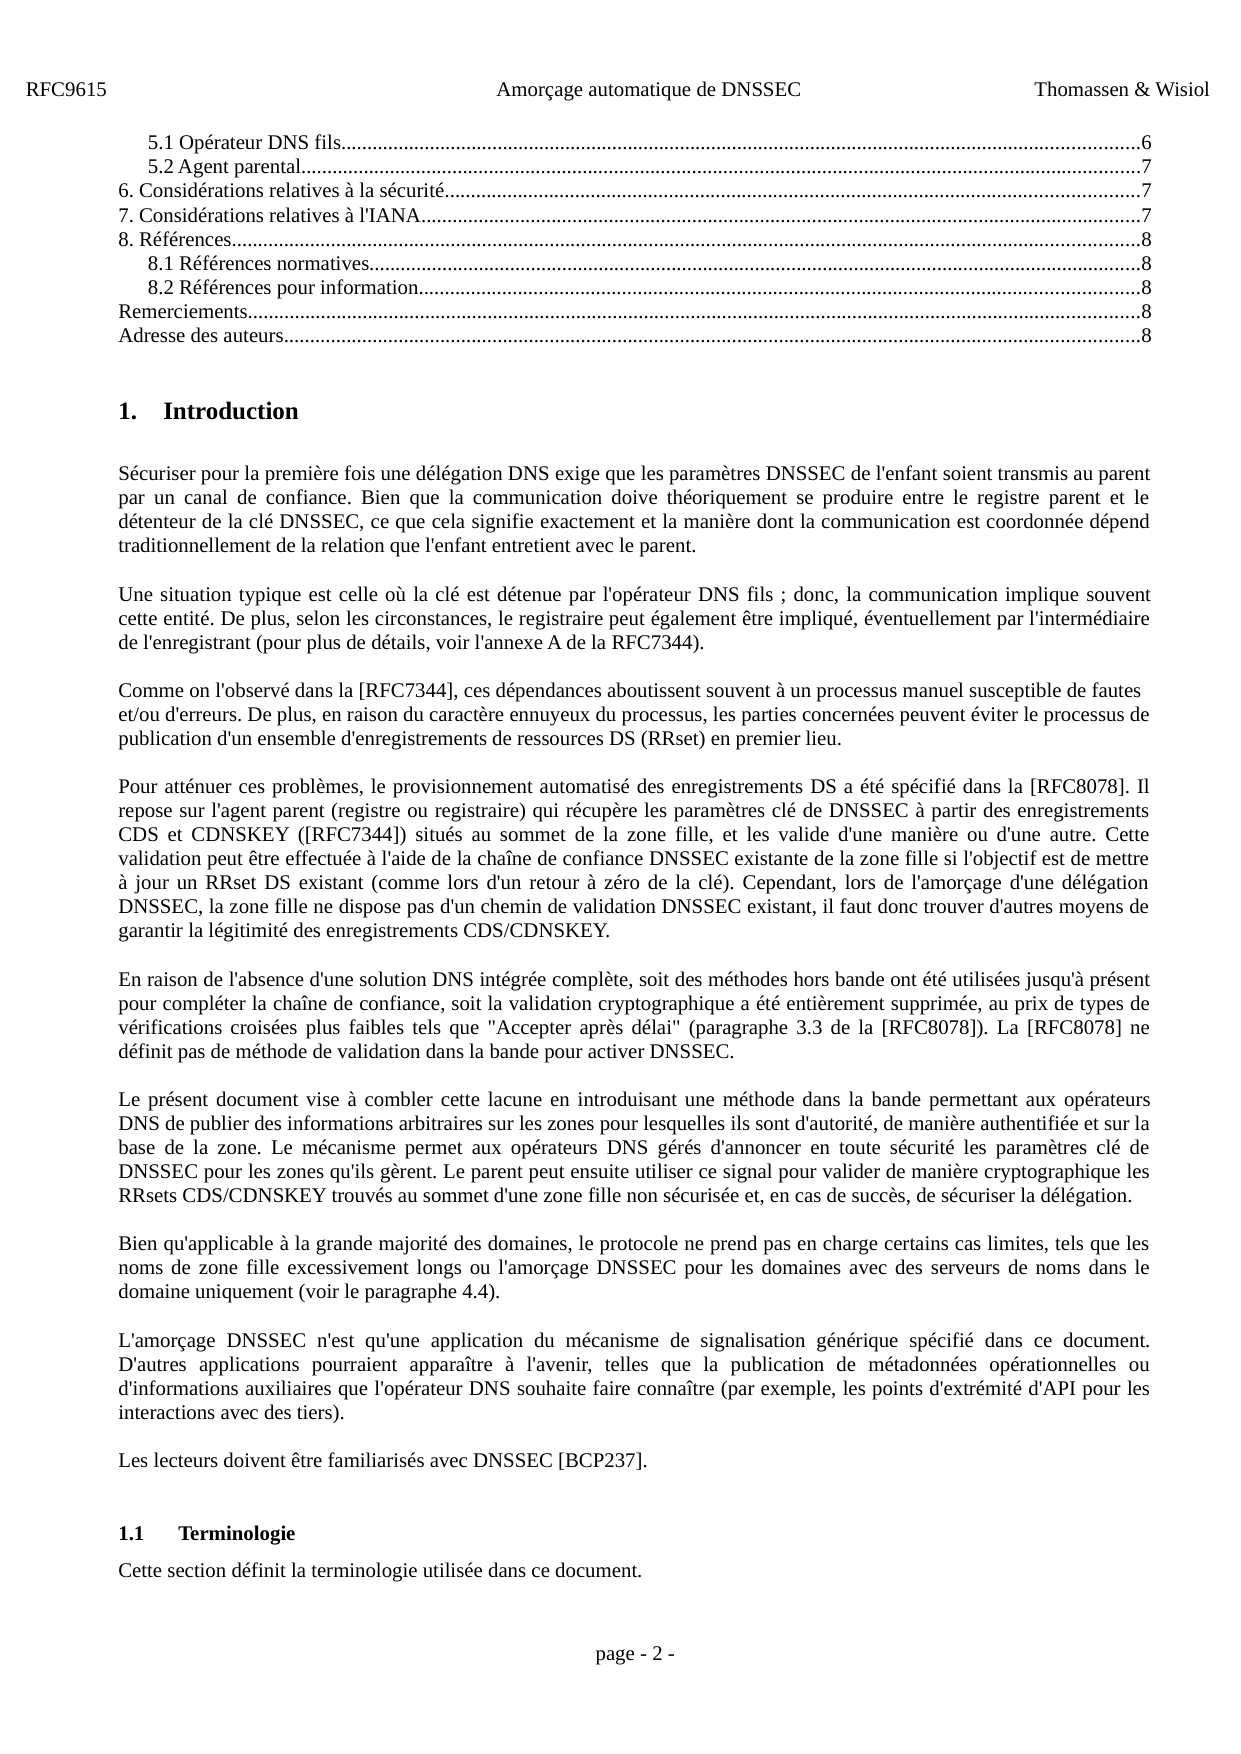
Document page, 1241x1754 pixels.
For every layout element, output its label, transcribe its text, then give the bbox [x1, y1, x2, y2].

text 5.1 Opérateur DNS fils 6 [148, 130, 1152, 154]
subtitle 1.1 Terminologie [118, 1521, 1152, 1545]
text Bien qu'applicable à la grande majorité des domaines, le protocole ne prend pas en charge certains cas limites, tels que les noms de zone fille excessivement longs ou l'amorçage DNSSEC pour les domaines avec des serveurs de noms dans le domaine uniquement (voir le paragraphe 4.4). [118, 1231, 1152, 1303]
text Remerciements 8 [118, 299, 1152, 323]
text 7. Considérations relatives à l'IANA 7 [118, 202, 1152, 227]
subtitle 1. Introduction [118, 396, 1152, 425]
text 6. Considérations relatives à la sécurité 7 [118, 178, 1152, 202]
text Adresse des auteurs 8 [118, 323, 1152, 347]
text Une situation typique est celle où la clé est détenue par l'opérateur DNS fils ; donc, la communication implique souvent cette entité. De plus, selon les circonstances, le registraire peut également être impliqué, éventuellement par l'intermédiaire de l'enregistrant (pour plus de détails, voir l'annexe A de la RFC7344). [118, 582, 1152, 654]
text L'amorçage DNSSEC n'est qu'une application du mécanisme de signalisation générique spécifié dans ce document. D'autres applications pourraient apparaître à l'avenir, telles que la publication de métadonnées opérationnelles ou d'informations auxiliaires que l'opérateur DNS souhaite faire connaître (par exemple, les points d'extrémité d'API pour les interactions avec des tiers). [118, 1327, 1152, 1424]
text En raison de l'absence d'une solution DNS intégrée complète, soit des méthodes hors bande ont été utilisées jusqu'à présent pour compléter la chaîne de confiance, soit la validation cryptographique a été entièrement supprimée, au prix de types de vérifications croisées plus faibles tels que "Accepter après délai" (paragraphe 3.3 de la [RFC8078]). La [RFC8078] ne définit pas de méthode de validation dans la bande pour activer DNSSEC. [118, 967, 1152, 1063]
text 8.2 Références pour information 8 [148, 275, 1152, 299]
text Le présent document vise à combler cette lacune en introduisant une méthode dans la bande permettant aux opérateurs DNS de publier des informations arbitraires sur les zones pour lesquelles ils sont d'autorité, de manière authentifiée et sur la base de la zone. Le mécanisme permet aux opérateurs DNS gérés d'annoncer en toute sécurité les paramètres clé de DNSSEC pour les zones qu'ils gèrent. Le parent peut ensuite utiliser ce signal pour valider de manière cryptographique les RRsets CDS/CDNSKEY trouvés au sommet d'une zone fille non sécurisée et, en cas de succès, de sécuriser la délégation. [118, 1087, 1152, 1207]
text 8.1 Références normatives 8 [148, 251, 1152, 275]
text Comme on l'observé dans la [RFC7344], ces dépendances aboutissent souvent à un processus manuel susceptible de fautes et/ou d'erreurs. De plus, en raison du caractère ennuyeux du processus, les parties concernées peuvent éviter le processus de publication d'un ensemble d'enregistrements de ressources DS (RRset) en premier lieu. [118, 678, 1152, 750]
text Sécuriser pour la première fois une délégation DNS exige que les paramètres DNSSEC de l'enfant soient transmis au parent par un canal de confiance. Bien que la communication doive théoriquement se produire entre le registre parent et le détenteur de la clé DNSSEC, ce que cela signifie exactement et la manière dont la communication est coordonnée dépend traditionnellement de la relation que l'enfant entretient avec le parent. [118, 461, 1152, 557]
text 8. Références 8 [118, 227, 1152, 251]
text Les lecteurs doivent être familiarisés avec DNSSEC [BCP237]. [118, 1448, 1152, 1472]
text 5.2 Agent parental 7 [148, 154, 1152, 178]
text Cette section définit la terminologie utilisée dans ce document. [118, 1557, 1152, 1582]
text Pour atténuer ces problèmes, le provisionnement automatisé des enregistrements DS a été spécifié dans la [RFC8078]. Il repose sur l'agent parent (registre ou registraire) qui récupère les paramètres clé de DNSSEC à partir des enregistrements CDS et CDNSKEY ([RFC7344]) situés au sommet de la zone fille, et les valide d'une manière ou d'une autre. Cette validation peut être effectuée à l'aide de la chaîne de confiance DNSSEC existante de la zone fille si l'objectif est de mettre à jour un RRset DS existant (comme lors d'un retour à zéro de la clé). Cependant, lors de l'amorçage d'une délégation DNSSEC, la zone fille ne dispose pas d'un chemin de validation DNSSEC existant, il faut donc trouver d'autres moyens de garantir la légitimité des enregistrements CDS/CDNSKEY. [118, 774, 1152, 942]
